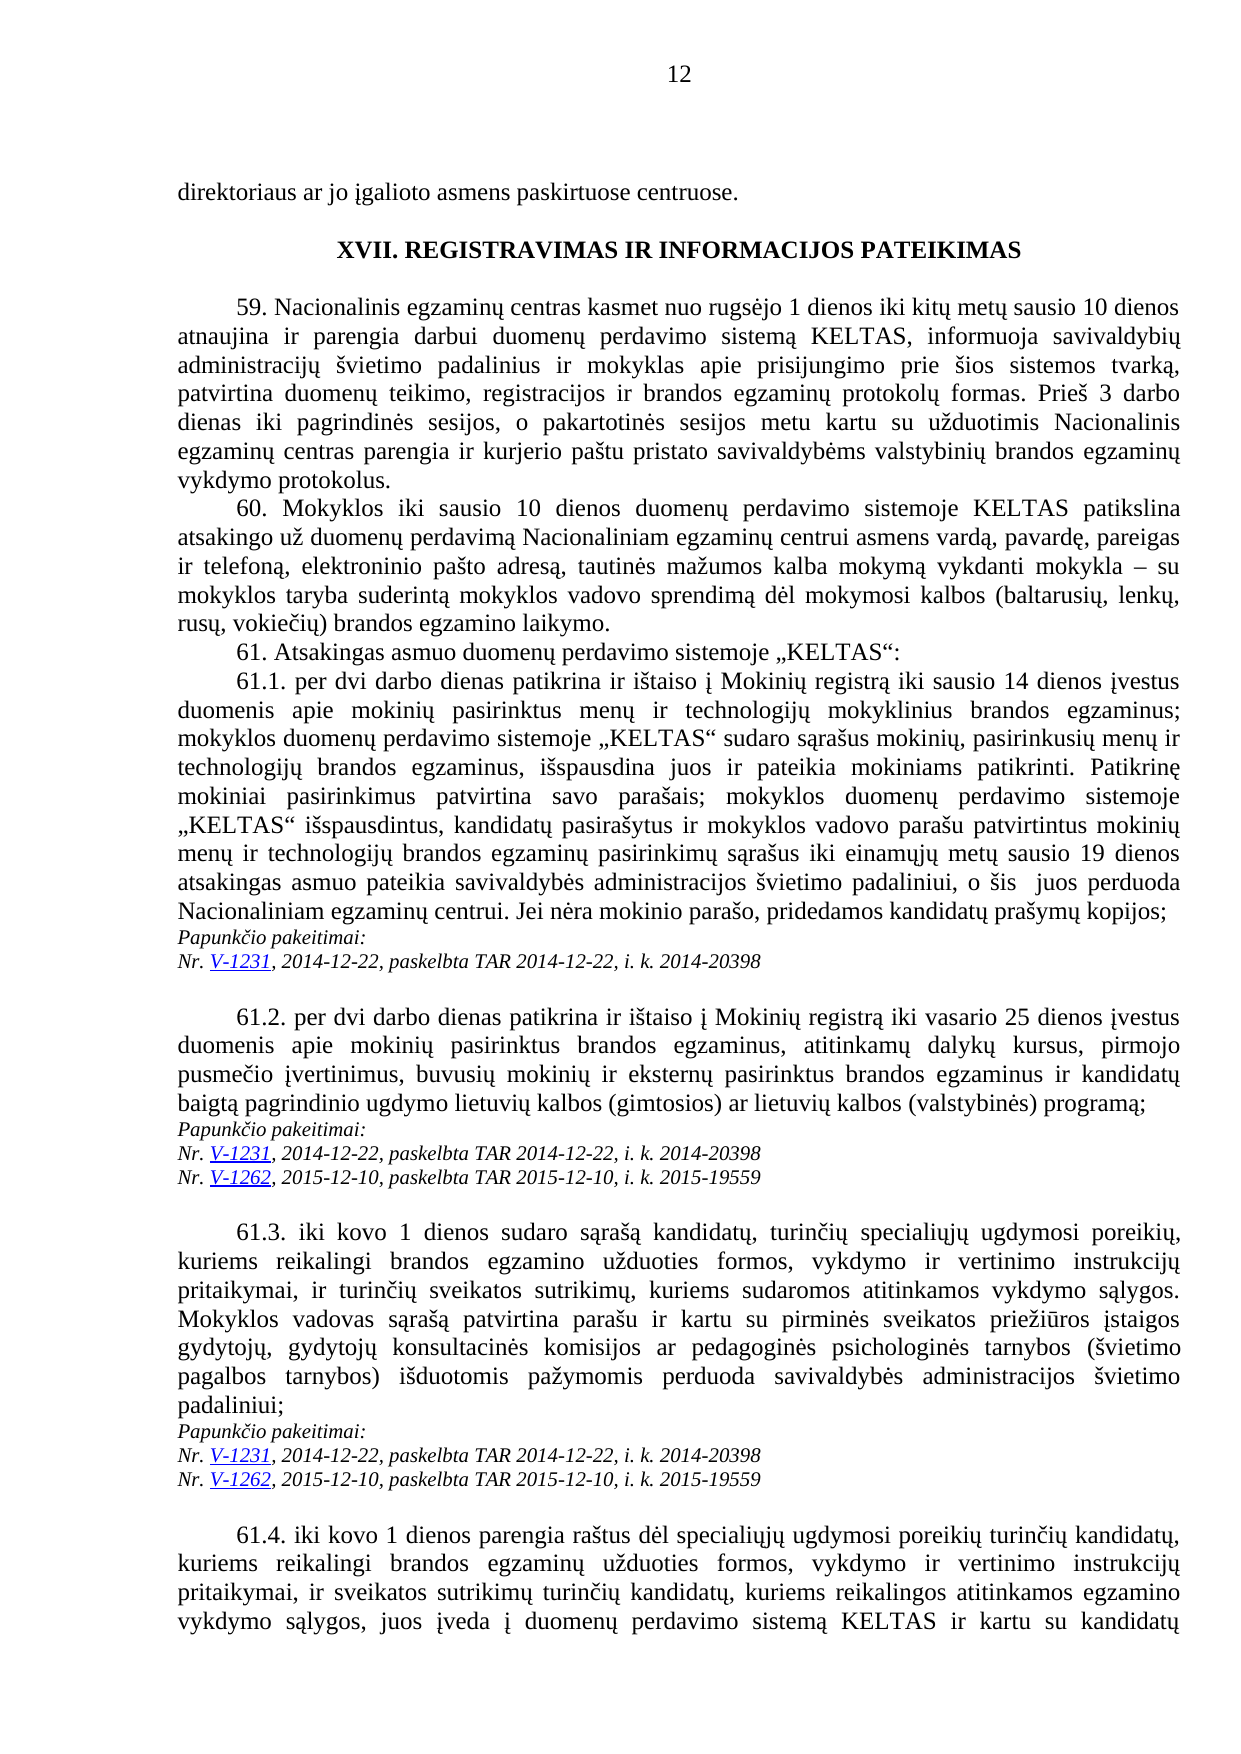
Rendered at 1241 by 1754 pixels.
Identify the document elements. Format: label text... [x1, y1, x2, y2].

text 61.3. iki kovo 1 dienos sudaro sąrašą kandidatų, turinčių specialiųjų ugdymosi poreikių, kuriems reikalingi brandos egzamino užduoties formos, vykdymo ir vertinimo instrukcijų pritaikymai, ir turinčių sveikatos sutrikimų, kuriems sudaromos atitinkamos vykdymo sąlygos. Mokyklos vadovas sąrašą patvirtina parašu ir kartu su pirminės sveikatos priežiūros įstaigos gydytojų, gydytojų konsultacinės komisijos ar pedagoginės psichologinės tarnybos (švietimo pagalbos tarnybos) išduotomis pažymomis perduoda savivaldybės administracijos švietimo padaliniui; [177, 1217, 1181, 1419]
text Papunkčio pakeitimai: [177, 925, 1181, 949]
text Nr. V-1262, 2015-12-10, paskelbta TAR 2015-12-10, i. k. 2015-19559 [177, 1165, 1181, 1189]
text Nr. V-1231, 2014-12-22, paskelbta TAR 2014-12-22, i. k. 2014-20398 [177, 949, 1181, 973]
text 59. Nacionalinis egzaminų centras kasmet nuo rugsėjo 1 dienos iki kitų metų sausio 10 dienos atnaujina ir parengia darbui duomenų perdavimo sistemą KELTAS, informuoja savivaldybių administracijų švietimo padalinius ir mokyklas apie prisijungimo prie šios sistemos tvarką, patvirtina duomenų teikimo, registracijos ir brandos egzaminų protokolų formas. Prieš 3 darbo dienas iki pagrindinės sesijos, o pakartotinės sesijos metu kartu su užduotimis Nacionalinis egzaminų centras parengia ir kurjerio paštu pristato savivaldybėms valstybinių brandos egzaminų vykdymo protokolus. [177, 292, 1181, 493]
text Nr. V-1231, 2014-12-22, paskelbta TAR 2014-12-22, i. k. 2014-20398 [177, 1443, 1181, 1467]
text 61. Atsakingas asmuo duomenų perdavimo sistemoje „KELTAS“: [177, 637, 1181, 666]
text Nr. V-1231, 2014-12-22, paskelbta TAR 2014-12-22, i. k. 2014-20398 [177, 1141, 1181, 1165]
text 60. Mokyklos iki sausio 10 dienos duomenų perdavimo sistemoje KELTAS patikslina atsakingo už duomenų perdavimą Nacionaliniam egzaminų centrui asmens vardą, pavardę, pareigas ir telefoną, elektroninio pašto adresą, tautinės mažumos kalba mokymą vykdanti mokykla – su mokyklos taryba suderintą mokyklos vadovo sprendimą dėl mokymosi kalbos (baltarusių, lenkų, rusų, vokiečių) brandos egzamino laikymo. [177, 493, 1181, 637]
text direktoriaus ar jo įgalioto asmens paskirtuose centruose. [177, 177, 1181, 206]
text Papunkčio pakeitimai: [177, 1117, 1181, 1141]
text Nr. V-1262, 2015-12-10, paskelbta TAR 2015-12-10, i. k. 2015-19559 [177, 1467, 1181, 1491]
text Papunkčio pakeitimai: [177, 1419, 1181, 1443]
text XVII. REGISTRAVIMAS IR INFORMACIJOS PATEIKIMAS [177, 235, 1181, 263]
text 61.4. iki kovo 1 dienos parengia raštus dėl specialiųjų ugdymosi poreikių turinčių kandidatų, kuriems reikalingi brandos egzaminų užduoties formos, vykdymo ir vertinimo instrukcijų pritaikymai, ir sveikatos sutrikimų turinčių kandidatų, kuriems reikalingos atitinkamos egzamino vykdymo sąlygos, juos įveda į duomenų perdavimo sistemą KELTAS ir kartu su kandidatų [177, 1520, 1181, 1635]
text 61.1. per dvi darbo dienas patikrina ir ištaiso į Mokinių registrą iki sausio 14 dienos įvestus duomenis apie mokinių pasirinktus menų ir technologijų mokyklinius brandos egzaminus; mokyklos duomenų perdavimo sistemoje „KELTAS“ sudaro sąrašus mokinių, pasirinkusių menų ir technologijų brandos egzaminus, išspausdina juos ir pateikia mokiniams patikrinti. Patikrinę mokiniai pasirinkimus patvirtina savo parašais; mokyklos duomenų perdavimo sistemoje „KELTAS“ išspausdintus, kandidatų pasirašytus ir mokyklos vadovo parašu patvirtintus mokinių menų ir technologijų brandos egzaminų pasirinkimų sąrašus iki einamųjų metų sausio 19 dienos atsakingas asmuo pateikia savivaldybės administracijos švietimo padaliniui, o šis juos perduoda Nacionaliniam egzaminų centrui. Jei nėra mokinio parašo, pridedamos kandidatų prašymų kopijos; [177, 666, 1181, 925]
text 61.2. per dvi darbo dienas patikrina ir ištaiso į Mokinių registrą iki vasario 25 dienos įvestus duomenis apie mokinių pasirinktus brandos egzaminus, atitinkamų dalykų kursus, pirmojo pusmečio įvertinimus, buvusių mokinių ir eksternų pasirinktus brandos egzaminus ir kandidatų baigtą pagrindinio ugdymo lietuvių kalbos (gimtosios) ar lietuvių kalbos (valstybinės) programą; [177, 1002, 1181, 1117]
